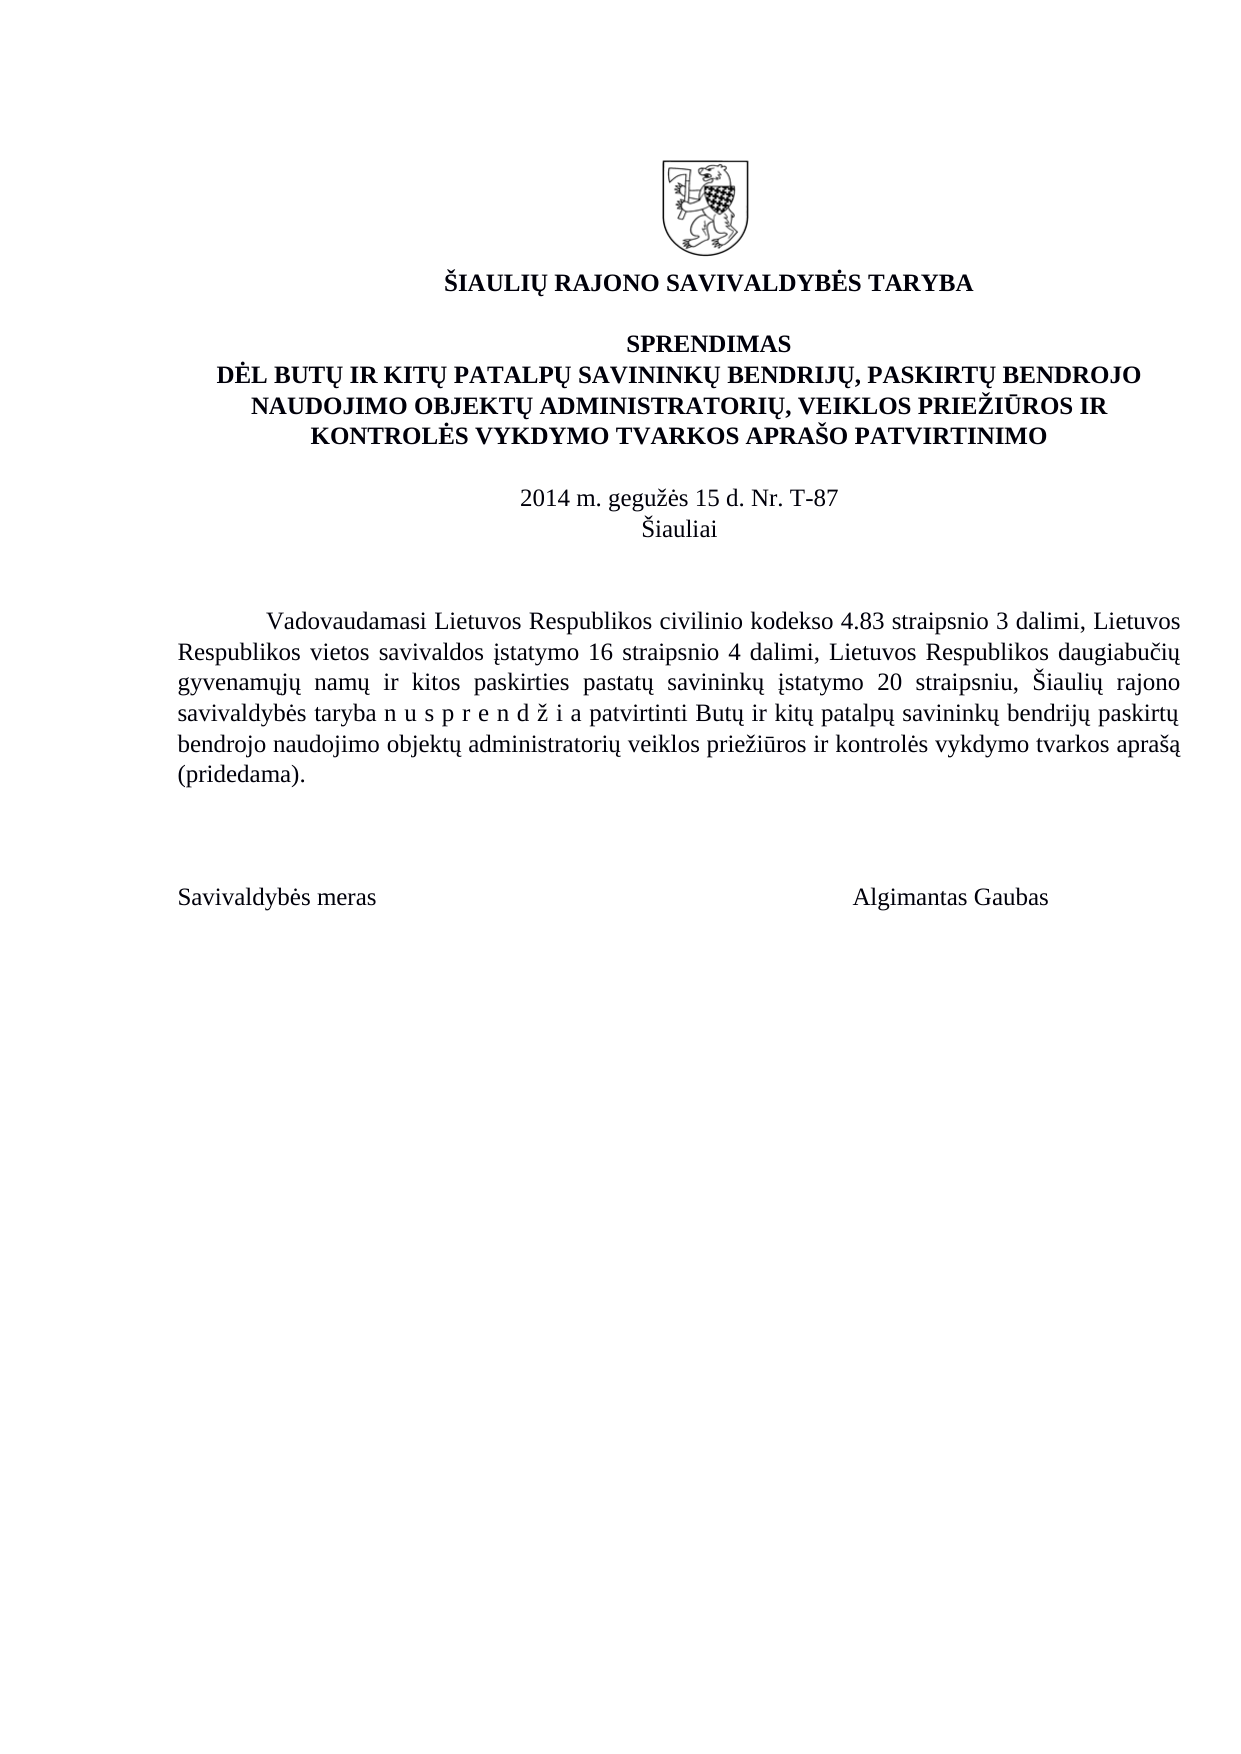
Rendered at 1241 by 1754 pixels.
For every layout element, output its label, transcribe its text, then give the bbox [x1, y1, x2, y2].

text Savivaldybės meras Algimantas Gaubas [177, 882, 1181, 911]
text ŠIAULIŲ RAJONO SAVIVALDYBĖS TARYBA [177, 268, 1240, 297]
text Vadovaudamasi Lietuvos Respublikos civilinio kodekso 4.83 straipsnio 3 dalimi, Lietuvos Respublikos vietos savivaldos įstatymo 16 straipsnio 4 dalimi, Lietuvos Respublikos daugiabučių gyvenamųjų namų ir kitos paskirties pastatų savininkų įstatymo 20 straipsniu, Šiaulių rajono savivaldybės taryba n u s p r e n d ž i a patvirtinti Butų ir kitų patalpų savininkų bendrijų paskirtų bendrojo naudojimo objektų administratorių veiklos priežiūros ir kontrolės vykdymo tvarkos aprašą (pridedama). [177, 606, 1181, 788]
text Šiauliai [177, 514, 1181, 542]
text DĖL BUTŲ IR KITŲ PATALPŲ SAVININKŲ BENDRIJŲ, PASKIRTŲ BENDROJO NAUDOJIMO OBJEKTŲ ADMINISTRATORIŲ, VEIKLOS PRIEŽIŪROS IR KONTROLĖS VYKDYMO TVARKOS APRAŠO PATVIRTINIMO [177, 360, 1181, 450]
text SPRENDIMAS [177, 329, 1240, 358]
text 2014 m. gegužės 15 d. Nr. T-87 [177, 483, 1181, 512]
